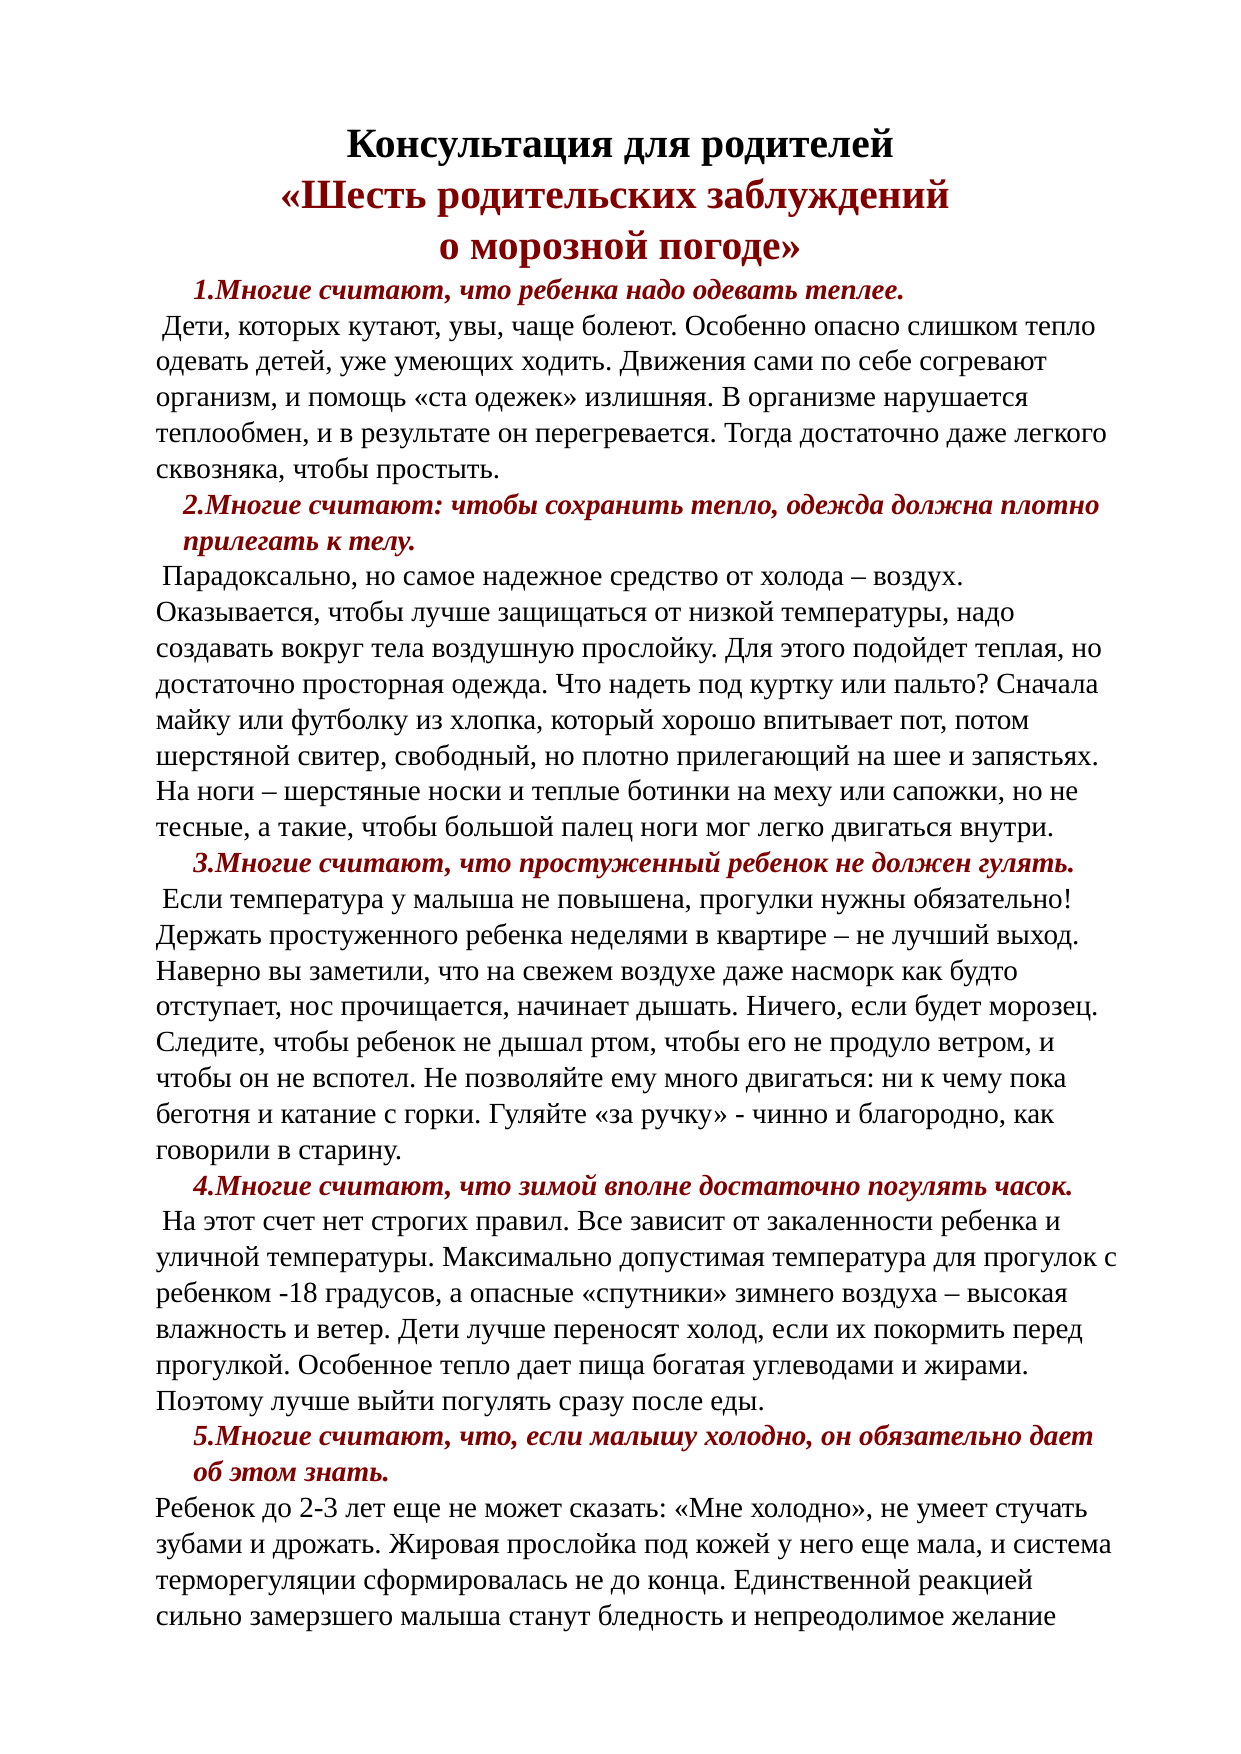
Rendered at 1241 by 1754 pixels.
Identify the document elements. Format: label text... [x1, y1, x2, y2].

list Многие считают, что ребенка надо одевать теплее. [193, 272, 1122, 305]
text Консультация для родителей [118, 118, 1122, 166]
list Многие считают, что, если малышу холодно, он обязательно дает об этом знать. [193, 1418, 1122, 1488]
list Многие считают: чтобы сохранить тепло, одежда должна плотно прилегать к телу. [183, 487, 1122, 556]
text «Шесть родительских заблуждений [118, 169, 1122, 217]
text Ребенок до 2-3 лет еще не может сказать: «Мне холодно», не умеет стучать зубами и дрожать. Жировая прослойка под кожей у него еще мала, и система терморегуляции сформировалась не до конца. Единственной реакцией сильно замерзшего малыша станут бледность и непреодолимое желание [118, 1490, 1122, 1631]
text На этот счет нет строгих правил. Все зависит от закаленности ребенка и уличной температуры. Максимально допустимая температура для прогулок с ребенком -18 градусов, а опасные «спутники» зимнего воздуха – высокая влажность и ветер. Дети лучше переносят холод, если их покормить перед прогулкой. Особенное тепло дает пища богатая углеводами и жирами. Поэтому лучше выйти погулять сразу после еды. [118, 1203, 1122, 1416]
list Многие считают, что зимой вполне достаточно погулять часок. [193, 1168, 1122, 1201]
text Дети, которых кутают, увы, чаще болеют. Особенно опасно слишком тепло одевать детей, уже умеющих ходить. Движения сами по себе согревают организм, и помощь «ста одежек» излишняя. В организме нарушается теплообмен, и в результате он перегревается. Тогда достаточно даже легкого сквозняка, чтобы простыть. [118, 308, 1122, 484]
text Если температура у малыша не повышена, прогулки нужны обязательно! Держать простуженного ребенка неделями в квартире – не лучший выход. Наверно вы заметили, что на свежем воздухе даже насморк как будто отступает, нос прочищается, начинает дышать. Ничего, если будет морозец. Следите, чтобы ребенок не дышал ртом, чтобы его не продуло ветром, и чтобы он не вспотел. Не позволяйте ему много двигаться: ни к чему пока беготня и катание с горки. Гуляйте «за ручку» - чинно и благородно, как говорили в старину. [118, 881, 1122, 1165]
list Многие считают, что простуженный ребенок не должен гулять. [193, 845, 1122, 879]
text Парадоксально, но самое надежное средство от холода – воздух. Оказывается, чтобы лучше защищаться от низкой температуры, надо создавать вокруг тела воздушную прослойку. Для этого подойдет теплая, но достаточно просторная одежда. Что надеть под куртку или пальто? Сначала майку или футболку из хлопка, который хорошо впитывает пот, потом шерстяной свитер, свободный, но плотно прилегающий на шее и запястьях. На ноги – шерстяные носки и теплые ботинки на меху или сапожки, но не тесные, а такие, чтобы большой палец ноги мог легко двигаться внутри. [118, 558, 1122, 843]
text о морозной погоде» [118, 221, 1122, 268]
